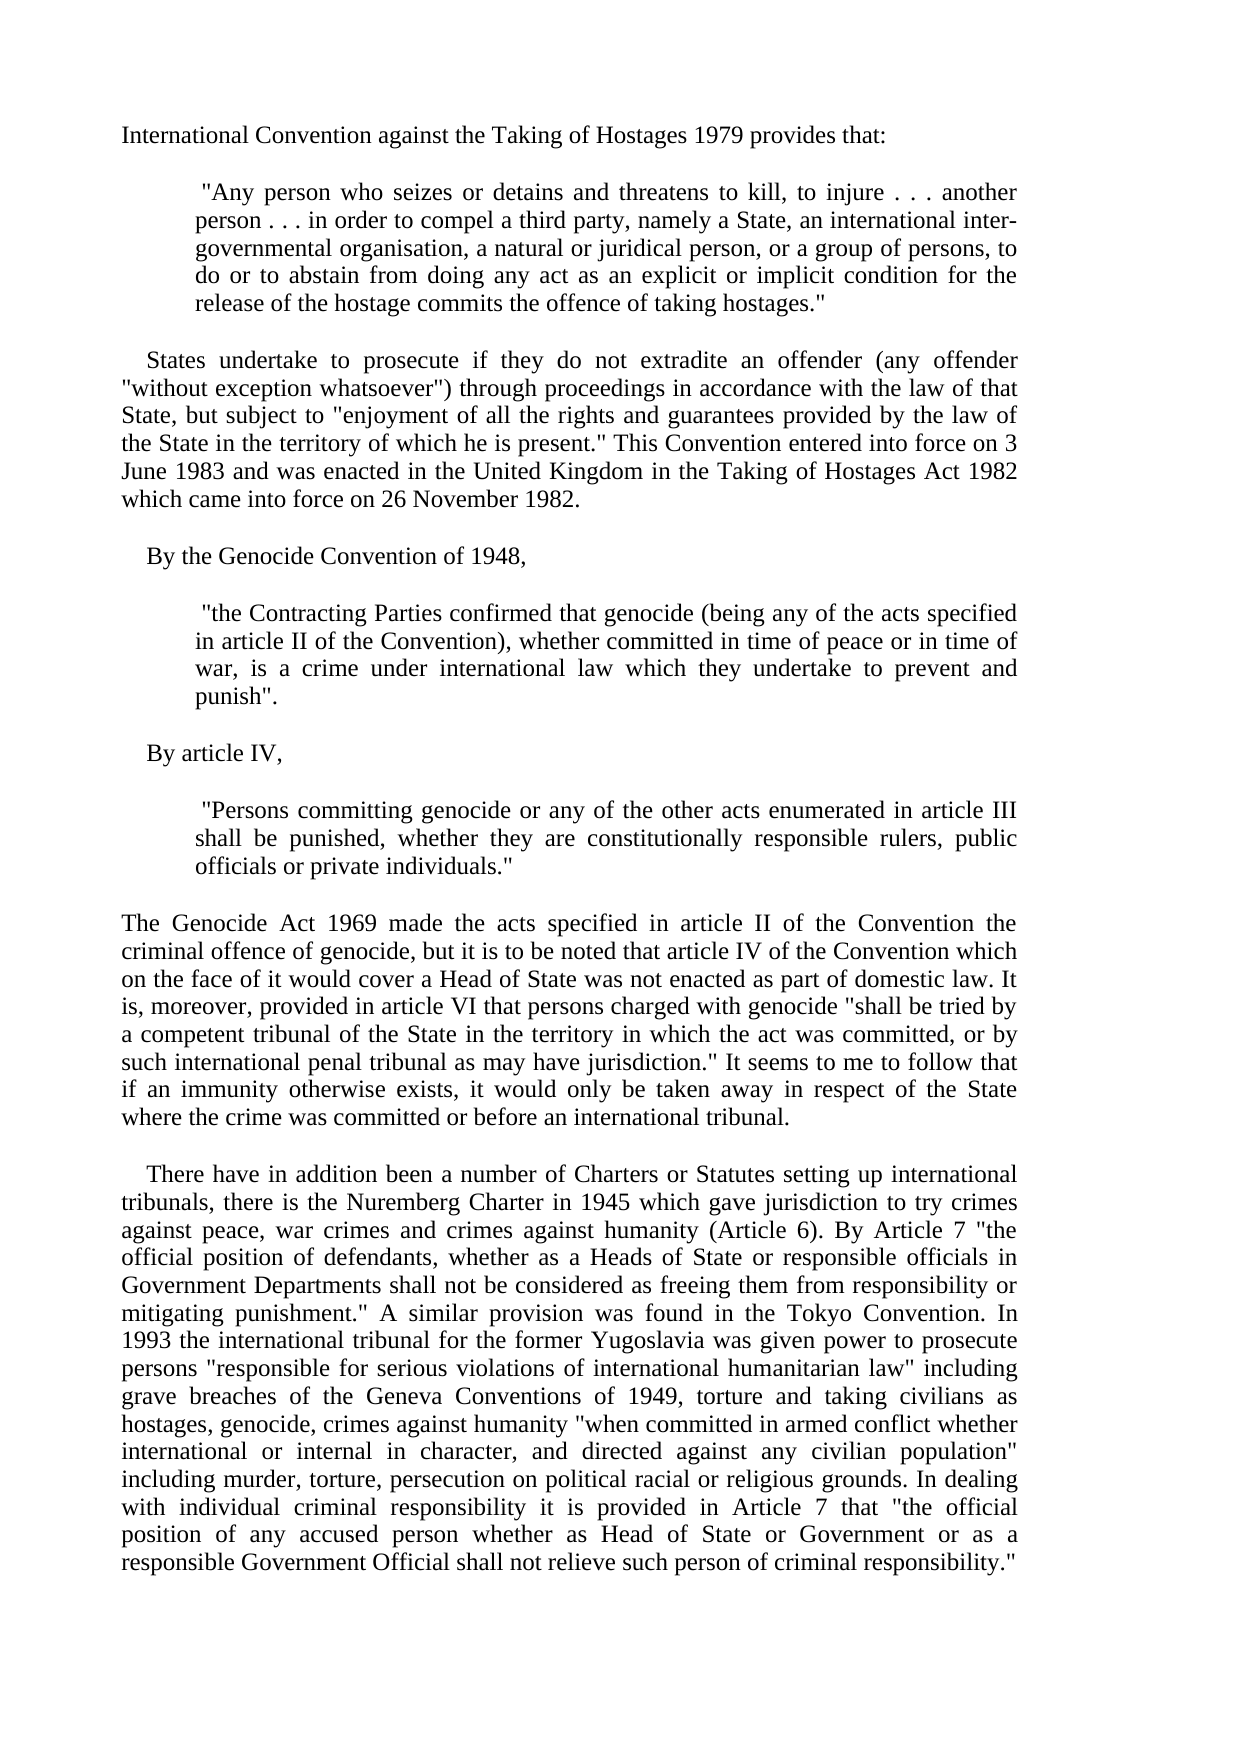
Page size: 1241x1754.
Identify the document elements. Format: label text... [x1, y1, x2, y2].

table_header International Convention against the Taking of Hostages 1979 provides that: "Any person who seizes or detains and threatens to kill, to injure . . . another person . . . in order to compel a third party, namely a State, an international inter-governmental organisation, a natural or juridical person, or a group of persons, to do or to abstain from doing any act as an explicit or implicit condition for the release of the hostage commits the offence of taking hostages." States undertake to prosecute if they do not extradite an offender (any offender "without exception whatsoever") through proceedings in accordance with the law of that State, but subject to "enjoyment of all the rights and guarantees provided by the law of the State in the territory of which he is present." This Convention entered into force on 3 June 1983 and was enacted in the United Kingdom in the Taking of Hostages Act 1982 which came into force on 26 November 1982. By the Genocide Convention of 1948, "the Contracting Parties confirmed that genocide (being any of the acts specified in article II of the Convention), whether committed in time of peace or in time of war, is a crime under international law which they undertake to prevent and punish". By article IV, "Persons committing genocide or any of the other acts enumerated in article III shall be punished, whether they are constitutionally responsible rulers, public officials or private individuals." The Genocide Act 1969 made the acts specified in article II of the Convention the criminal offence of genocide, but it is to be noted that article IV of the Convention which on the face of it would cover a Head of State was not enacted as part of domestic law. It is, moreover, provided in article VI that persons charged with genocide "shall be tried by a competent tribunal of the State in the territory in which the act was committed, or by such international penal tribunal as may have jurisdiction." It seems to me to follow that if an immunity otherwise exists, it would only be taken away in respect of the State where the crime was committed or before an international tribunal. There have in addition been a number of Charters or Statutes setting up international tribunals, there is the Nuremberg Charter in 1945 which gave jurisdiction to try crimes against peace, war crimes and crimes against humanity (Article 6). By Article 7 "the official position of defendants, whether as a Heads of State or responsible officials in Government Departments shall not be considered as freeing them from responsibility or mitigating punishment." A similar provision was found in the Tokyo Convention. In 1993 the international tribunal for the former Yugoslavia was given power to prosecute persons "responsible for serious violations of international humanitarian law" including grave breaches of the Geneva Conventions of 1949, torture and taking civilians as hostages, genocide, crimes against humanity "when committed in armed conflict whether international or internal in character, and directed against any civilian population" including murder, torture, persecution on political racial or religious grounds. In dealing with individual criminal responsibility it is provided in Article 7 that "the official position of any accused person whether as Head of State or Government or as a responsible Government Official shall not relieve such person of criminal responsibility." [118, 118, 1022, 1608]
